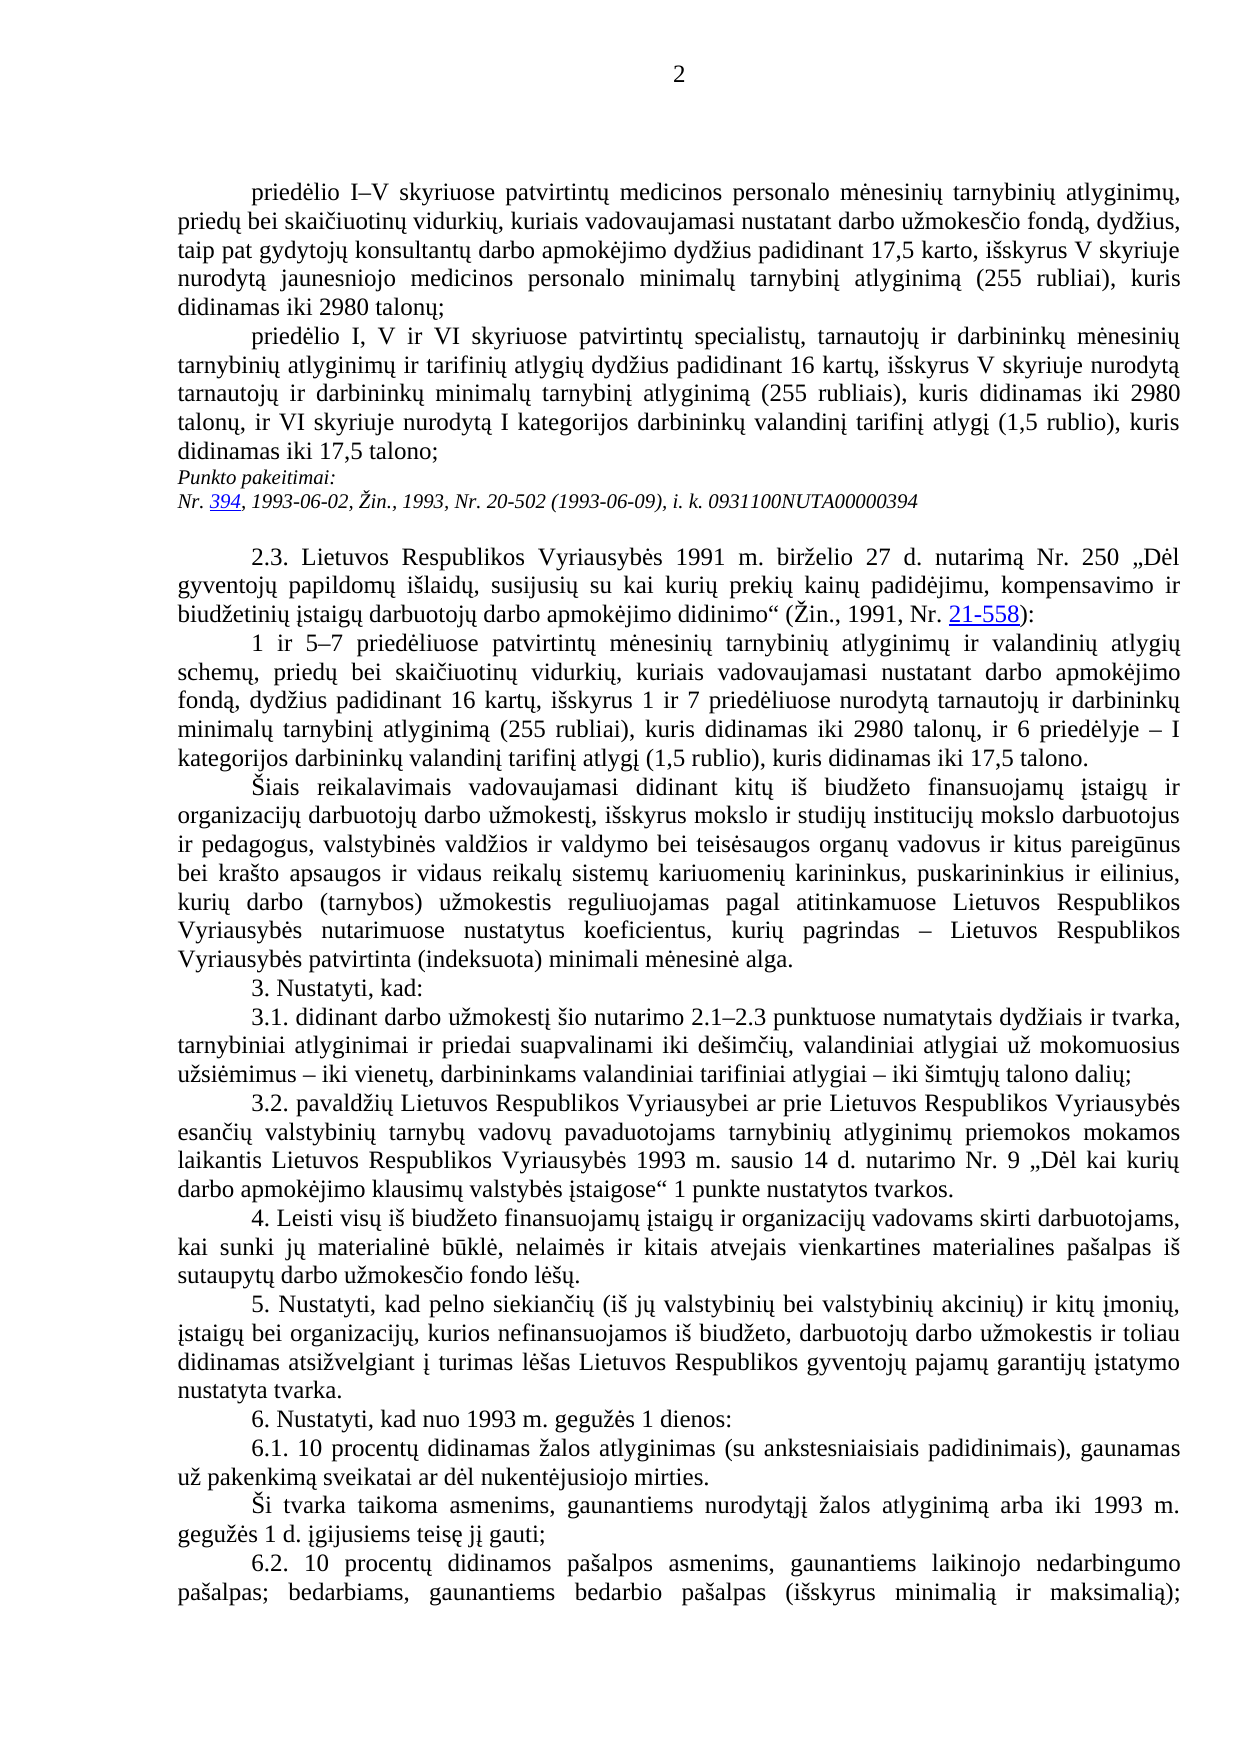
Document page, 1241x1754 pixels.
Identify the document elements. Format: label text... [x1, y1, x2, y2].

text Punkto pakeitimai: [177, 465, 1181, 489]
text priedėlio I–V skyriuose patvirtintų medicinos personalo mėnesinių tarnybinių atlyginimų, priedų bei skaičiuotinų vidurkių, kuriais vadovaujamasi nustatant darbo užmokesčio fondą, dydžius, taip pat gydytojų konsultantų darbo apmokėjimo dydžius padidinant 17,5 karto, išskyrus V skyriuje nurodytą jaunesniojo medicinos personalo minimalų tarnybinį atlyginimą (255 rubliai), kuris didinamas iki 2980 talonų; [177, 177, 1181, 321]
text 5. Nustatyti, kad pelno siekiančių (iš jų valstybinių bei valstybinių akcinių) ir kitų įmonių, įstaigų bei organizacijų, kurios nefinansuojamos iš biudžeto, darbuotojų darbo užmokestis ir toliau didinamas atsižvelgiant į turimas lėšas Lietuvos Respublikos gyventojų pajamų garantijų įstatymo nustatyta tvarka. [177, 1289, 1181, 1404]
text 2.3. Lietuvos Respublikos Vyriausybės 1991 m. birželio 27 d. nutarimą Nr. 250 „Dėl gyventojų papildomų išlaidų, susijusių su kai kurių prekių kainų padidėjimu, kompensavimo ir biudžetinių įstaigų darbuotojų darbo apmokėjimo didinimo“ (Žin., 1991, Nr. 21-558): [177, 542, 1181, 628]
text 1 ir 5–7 priedėliuose patvirtintų mėnesinių tarnybinių atlyginimų ir valandinių atlygių schemų, priedų bei skaičiuotinų vidurkių, kuriais vadovaujamasi nustatant darbo apmokėjimo fondą, dydžius padidinant 16 kartų, išskyrus 1 ir 7 priedėliuose nurodytą tarnautojų ir darbininkų minimalų tarnybinį atlyginimą (255 rubliai), kuris didinamas iki 2980 talonų, ir 6 priedėlyje – I kategorijos darbininkų valandinį tarifinį atlygį (1,5 rublio), kuris didinamas iki 17,5 talono. [177, 628, 1181, 772]
text 3. Nustatyti, kad: [177, 973, 1181, 1002]
text Ši tvarka taikoma asmenims, gaunantiems nurodytąjį žalos atlyginimą arba iki 1993 m. gegužės 1 d. įgijusiems teisę jį gauti; [177, 1490, 1181, 1548]
text priedėlio I, V ir VI skyriuose patvirtintų specialistų, tarnautojų ir darbininkų mėnesinių tarnybinių atlyginimų ir tarifinių atlygių dydžius padidinant 16 kartų, išskyrus V skyriuje nurodytą tarnautojų ir darbininkų minimalų tarnybinį atlyginimą (255 rubliais), kuris didinamas iki 2980 talonų, ir VI skyriuje nurodytą I kategorijos darbininkų valandinį tarifinį atlygį (1,5 rublio), kuris didinamas iki 17,5 talono; [177, 321, 1181, 465]
text 6.1. 10 procentų didinamas žalos atlyginimas (su ankstesniaisiais padidinimais), gaunamas už pakenkimą sveikatai ar dėl nukentėjusiojo mirties. [177, 1433, 1181, 1490]
text 4. Leisti visų iš biudžeto finansuojamų įstaigų ir organizacijų vadovams skirti darbuotojams, kai sunki jų materialinė būklė, nelaimės ir kitais atvejais vienkartines materialines pašalpas iš sutaupytų darbo užmokesčio fondo lėšų. [177, 1203, 1181, 1289]
text Šiais reikalavimais vadovaujamasi didinant kitų iš biudžeto finansuojamų įstaigų ir organizacijų darbuotojų darbo užmokestį, išskyrus mokslo ir studijų institucijų mokslo darbuotojus ir pedagogus, valstybinės valdžios ir valdymo bei teisėsaugos organų vadovus ir kitus pareigūnus bei krašto apsaugos ir vidaus reikalų sistemų kariuomenių karininkus, puskarininkius ir eilinius, kurių darbo (tarnybos) užmokestis reguliuojamas pagal atitinkamuose Lietuvos Respublikos Vyriausybės nutarimuose nustatytus koeficientus, kurių pagrindas – Lietuvos Respublikos Vyriausybės patvirtinta (indeksuota) minimali mėnesinė alga. [177, 772, 1181, 973]
text 3.2. pavaldžių Lietuvos Respublikos Vyriausybei ar prie Lietuvos Respublikos Vyriausybės esančių valstybinių tarnybų vadovų pavaduotojams tarnybinių atlyginimų priemokos mokamos laikantis Lietuvos Respublikos Vyriausybės 1993 m. sausio 14 d. nutarimo Nr. 9 „Dėl kai kurių darbo apmokėjimo klausimų valstybės įstaigose“ 1 punkte nustatytos tvarkos. [177, 1088, 1181, 1203]
text 6. Nustatyti, kad nuo 1993 m. gegužės 1 dienos: [177, 1404, 1181, 1433]
text Nr. 394, 1993-06-02, Žin., 1993, Nr. 20-502 (1993-06-09), i. k. 0931100NUTA00000394 [177, 489, 1181, 513]
text 6.2. 10 procentų didinamos pašalpos asmenims, gaunantiems laikinojo nedarbingumo pašalpas; bedarbiams, gaunantiems bedarbio pašalpas (išskyrus minimalią ir maksimalią); [177, 1548, 1181, 1605]
text 3.1. didinant darbo užmokestį šio nutarimo 2.1–2.3 punktuose numatytais dydžiais ir tvarka, tarnybiniai atlyginimai ir priedai suapvalinami iki dešimčių, valandiniai atlygiai už mokomuosius užsiėmimus – iki vienetų, darbininkams valandiniai tarifiniai atlygiai – iki šimtųjų talono dalių; [177, 1002, 1181, 1088]
